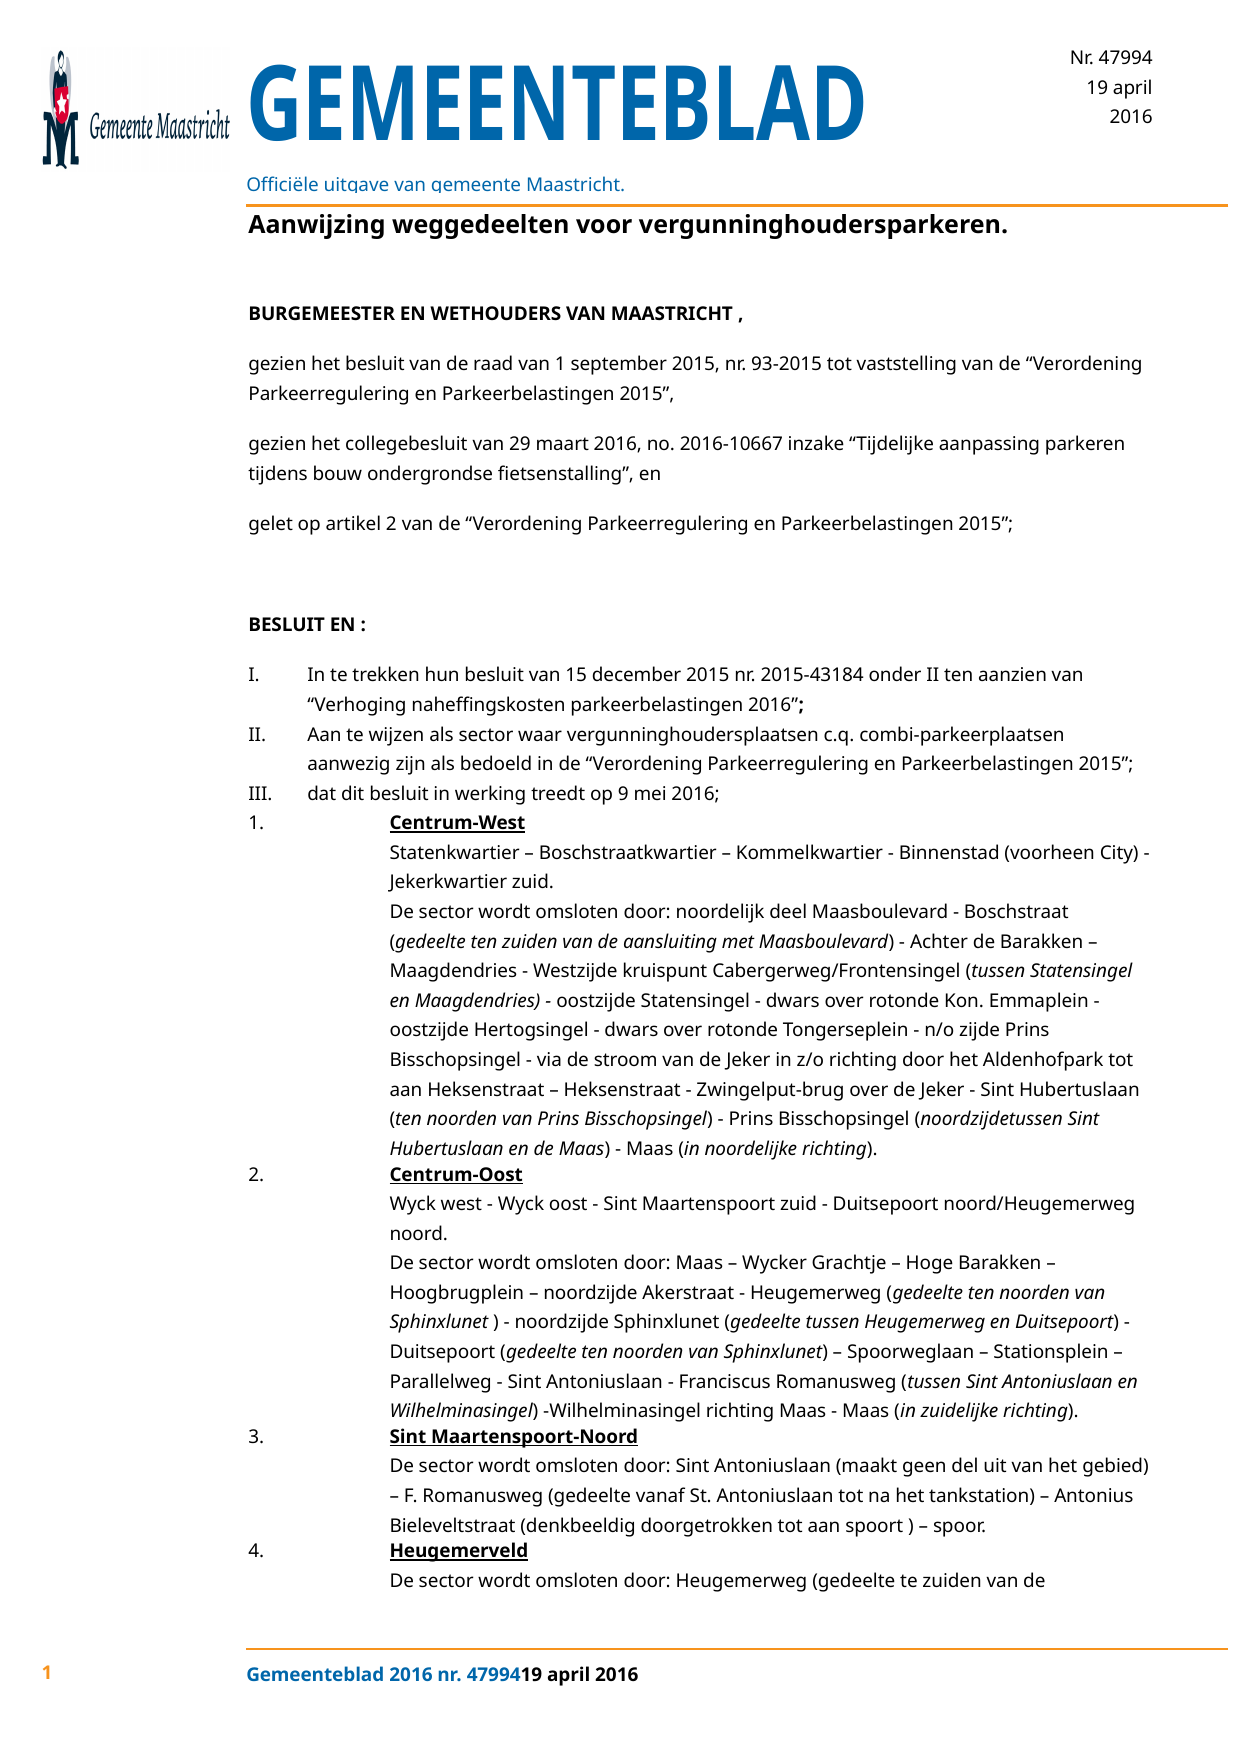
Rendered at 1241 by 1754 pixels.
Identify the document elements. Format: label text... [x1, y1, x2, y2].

table_header Centrum-West Statenkwartier – Boschstraatkwartier – Kommelkwartier - Binnenstad (voorheen City) - Jekerkwartier zuid. De sector wordt omsloten door: noordelijk deel Maasboulevard - Boschstraat (gedeelte ten zuiden van de aansluiting met Maasboulevard) - Achter de Barakken – Maagdendries - Westzijde kruispunt Cabergerweg/Frontensingel (tussen Statensingel en Maagdendries) - oostzijde Statensingel - dwars over rotonde Kon. Emmaplein - oostzijde Hertogsingel - dwars over rotonde Tongerseplein - n/o zijde Prins Bisschopsingel - via de stroom van de Jeker in z/o richting door het Aldenhofpark tot aan Heksenstraat – Heksenstraat - Zwingelput-brug over de Jeker - Sint Hubertuslaan (ten noorden van Prins Bisschopsingel) - Prins Bisschopsingel (noordzijdetussen Sint Hubertuslaan en de Maas) - Maas (in noordelijke richting). [389, 810, 1152, 1161]
table_cell 3. [248, 1423, 389, 1538]
text BESLUIT EN : [248, 611, 1152, 637]
text BURGEMEESTER EN WETHOUDERS VAN MAASTRICHT , [248, 300, 1152, 326]
table_cell 4. [248, 1538, 389, 1593]
text Aanwijzing weggedeelten voor vergunninghoudersparkeren. [248, 207, 1152, 241]
picture [41, 47, 231, 172]
table_cell Centrum-Oost Wyck west - Wyck oost - Sint Maartenspoort zuid - Duitsepoort noord/Heugemerweg noord. De sector wordt omsloten door: Maas – Wycker Grachtje – Hoge Barakken – Hoogbrugplein – noordzijde Akerstraat - Heugemerweg (gedeelte ten noorden van Sphinxlunet ) - noordzijde Sphinxlunet (gedeelte tussen Heugemerweg en Duitsepoort) - Duitsepoort (gedeelte ten noorden van Sphinxlunet) – Spoorweglaan – Stationsplein –Parallelweg - Sint Antoniuslaan - Franciscus Romanusweg (tussen Sint Antoniuslaan en Wilhelminasingel) -Wilhelminasingel richting Maas - Maas (in zuidelijke richting). [389, 1161, 1152, 1423]
table_cell Sint Maartenspoort-Noord De sector wordt omsloten door: Sint Antoniuslaan (maakt geen del uit van het gebied) – F. Romanusweg (gedeelte vanaf St. Antoniuslaan tot na het tankstation) – Antonius Bieleveltstraat (denkbeeldig doorgetrokken tot aan spoort ) – spoor. [389, 1423, 1152, 1538]
table_header 1. [248, 810, 389, 1161]
table_cell 2. [248, 1161, 389, 1423]
text gelet op artikel 2 van de “Verordening Parkeerregulering en Parkeerbelastingen 2015”; [248, 510, 1152, 536]
list In te trekken hun besluit van 15 december 2015 nr. 2015-43184 onder II ten aanzien van “Verhoging naheffingskosten parkeerbelastingen 2016”; [248, 662, 1152, 717]
table_cell Heugemerveld De sector wordt omsloten door: Heugemerweg (gedeelte te zuiden van de [389, 1538, 1152, 1593]
text gezien het collegebesluit van 29 maart 2016, no. 2016-10667 inzake “Tijdelijke aanpassing parkeren tijdens bouw ondergrondse fietsenstalling”, en [248, 430, 1152, 486]
list dat dit besluit in werking treedt op 9 mei 2016; [248, 780, 1152, 806]
text gezien het besluit van de raad van 1 september 2015, nr. 93-2015 tot vaststelling van de “Verordening Parkeerregulering en Parkeerbelastingen 2015”, [248, 350, 1152, 406]
list Aan te wijzen als sector waar vergunninghoudersplaatsen c.q. combi-parkeerplaatsen aanwezig zijn als bedoeld in de “Verordening Parkeerregulering en Parkeerbelastingen 2015”; [248, 721, 1152, 776]
